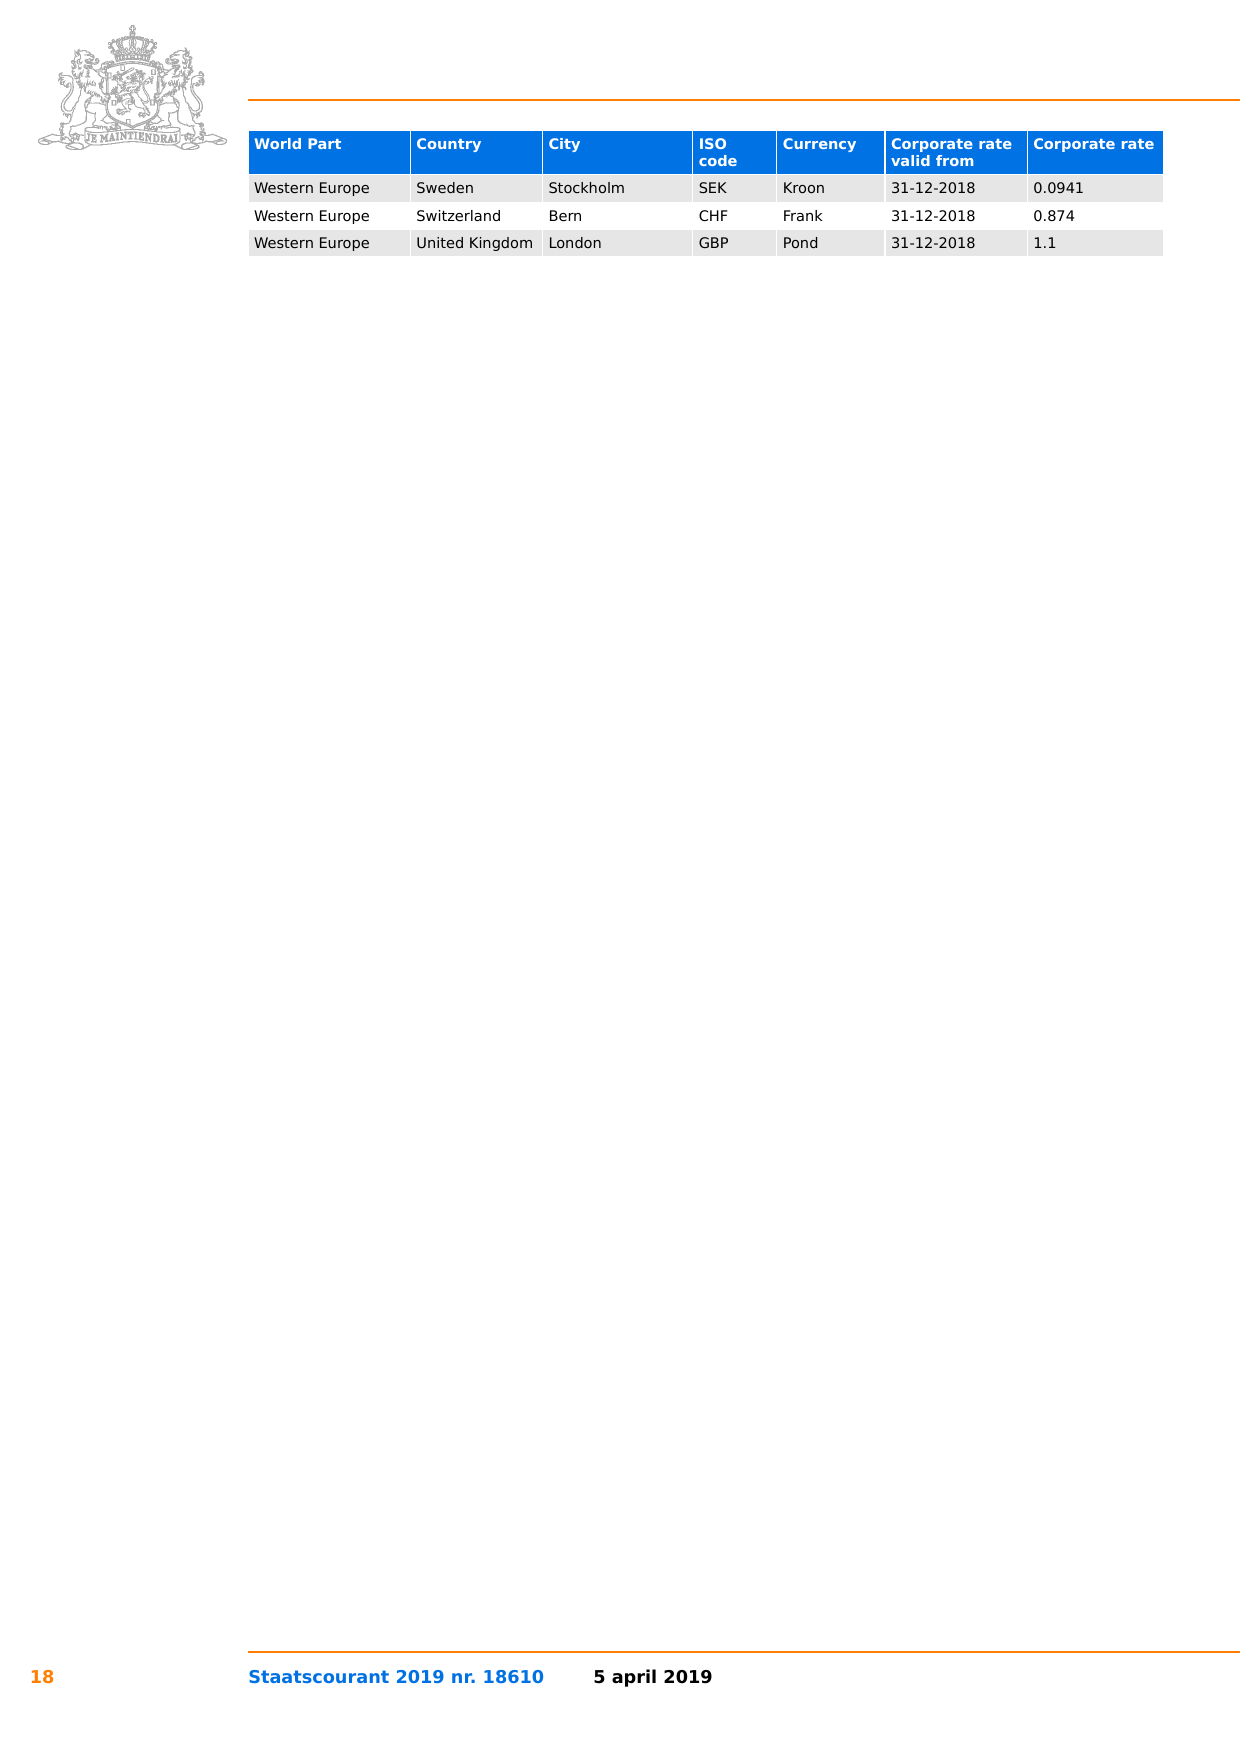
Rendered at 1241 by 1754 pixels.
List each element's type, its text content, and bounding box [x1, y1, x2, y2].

table_cell Switzerland [411, 203, 542, 229]
table_cell Stockholm [543, 175, 692, 202]
table_cell Sweden [411, 175, 542, 202]
table_cell 0.0941 [1028, 175, 1163, 202]
table_header ISO code [693, 131, 776, 174]
table_cell 1.1 [1028, 230, 1163, 256]
picture [38, 25, 227, 150]
table_cell London [543, 230, 692, 256]
table_header Country [411, 131, 542, 174]
table_cell Bern [543, 203, 692, 229]
table_header World Part [249, 131, 410, 174]
table_cell CHF [693, 203, 776, 229]
table_header Currency [777, 131, 884, 174]
table_cell Kroon [777, 175, 884, 202]
table_cell 31-12-2018 [886, 175, 1027, 202]
table_header Corporate rate [1028, 131, 1163, 174]
table_cell 0.874 [1028, 203, 1163, 229]
table_cell 31-12-2018 [886, 230, 1027, 256]
table_header Corporate rate valid from [886, 131, 1027, 174]
table_cell Western Europe [249, 203, 410, 229]
table_cell Western Europe [249, 175, 410, 202]
table_cell Frank [777, 203, 884, 229]
table_cell United Kingdom [411, 230, 542, 256]
table_header City [543, 131, 692, 174]
table_cell GBP [693, 230, 776, 256]
table_cell Western Europe [249, 230, 410, 256]
table_cell SEK [693, 175, 776, 202]
table_cell Pond [777, 230, 884, 256]
table_cell 31-12-2018 [886, 203, 1027, 229]
